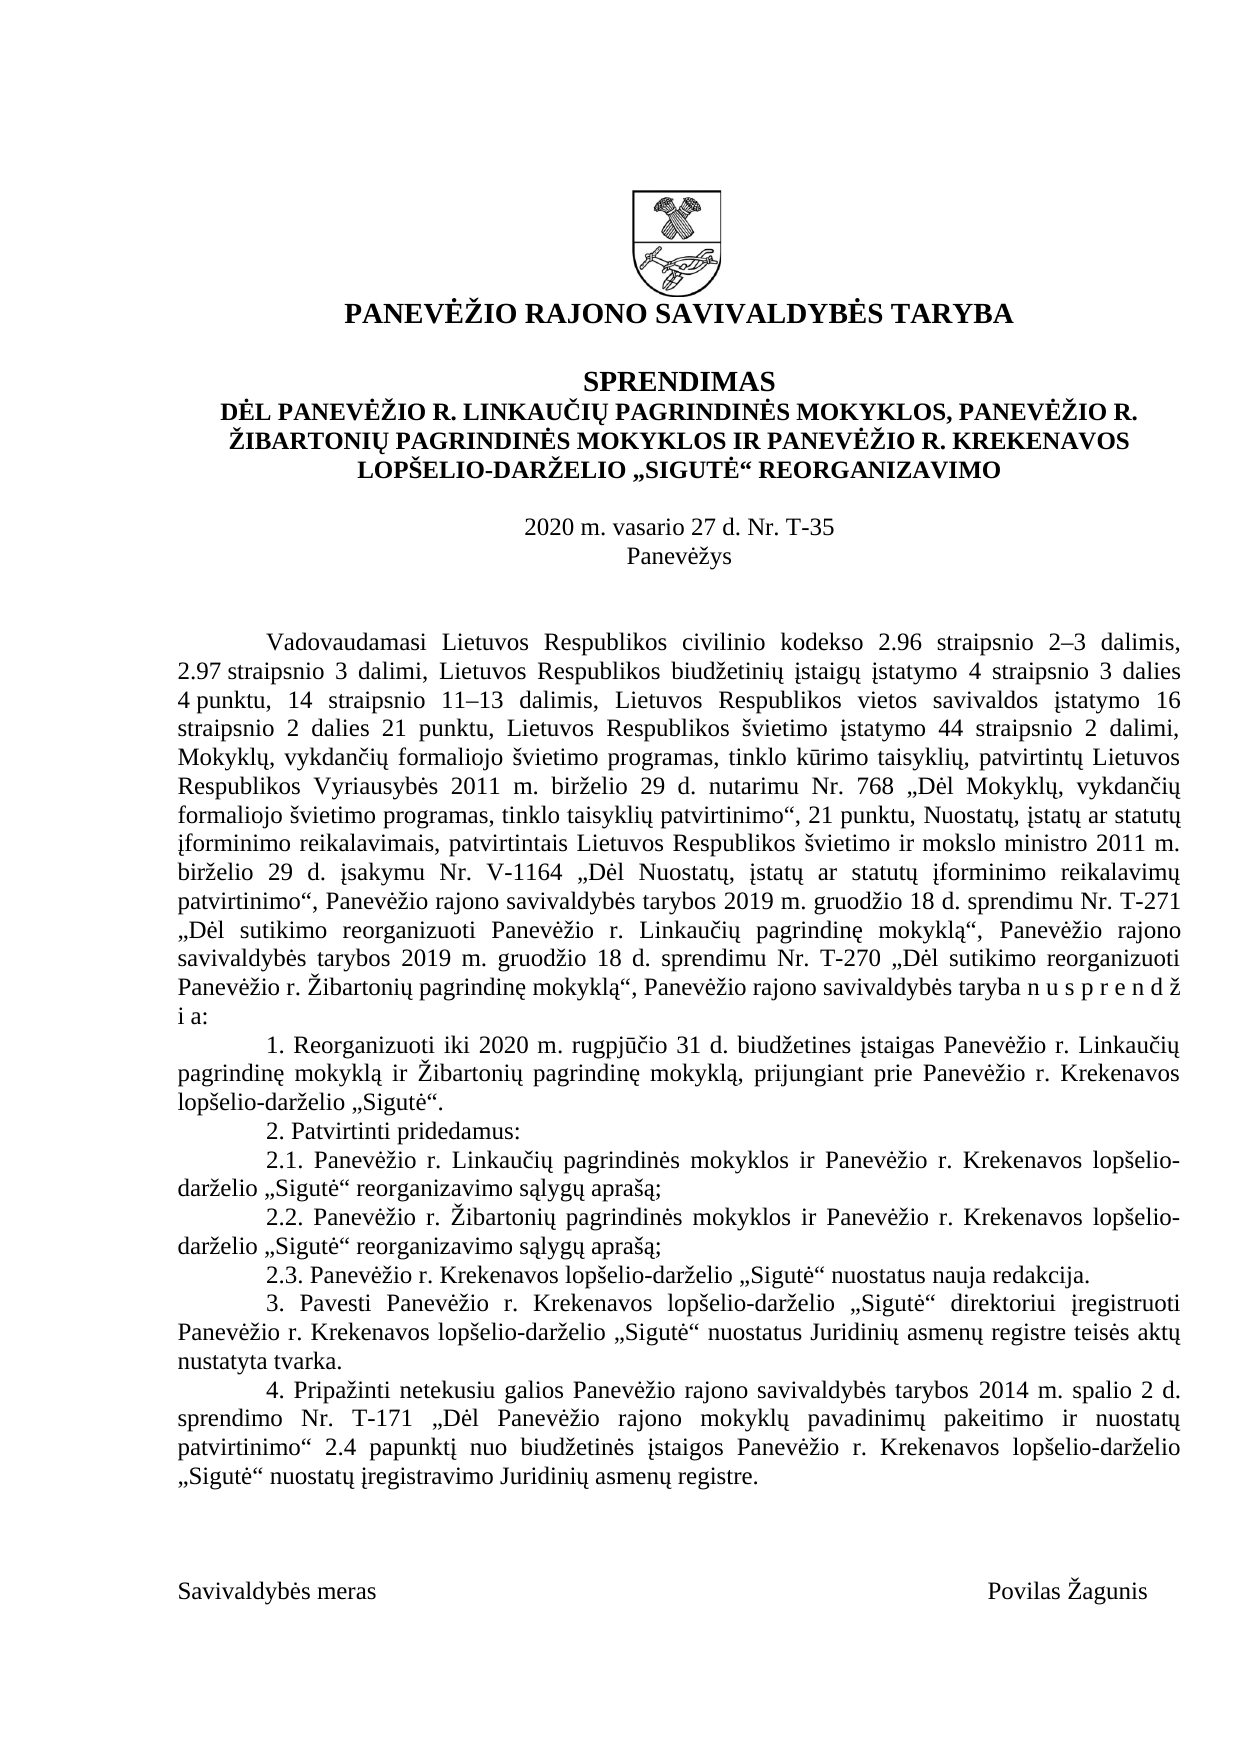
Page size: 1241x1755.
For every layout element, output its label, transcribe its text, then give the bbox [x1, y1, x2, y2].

text Panevėžys [177, 541, 1181, 570]
text Vadovaudamasi Lietuvos Respublikos civilinio kodekso 2.96 straipsnio 2–3 dalimis, 2.97 straipsnio 3 dalimi, Lietuvos Respublikos biudžetinių įstaigų įstatymo 4 straipsnio 3 dalies 4 punktu, 14 straipsnio 11–13 dalimis, Lietuvos Respublikos vietos savivaldos įstatymo 16 straipsnio 2 dalies 21 punktu, Lietuvos Respublikos švietimo įstatymo 44 straipsnio 2 dalimi, Mokyklų, vykdančių formaliojo švietimo programas, tinklo kūrimo taisyklių, patvirtintų Lietuvos Respublikos Vyriausybės 2011 m. birželio 29 d. nutarimu Nr. 768 „Dėl Mokyklų, vykdančių formaliojo švietimo programas, tinklo taisyklių patvirtinimo“, 21 punktu, Nuostatų, įstatų ar statutų įforminimo reikalavimais, patvirtintais Lietuvos Respublikos švietimo ir mokslo ministro 2011 m. birželio 29 d. įsakymu Nr. V-1164 „Dėl Nuostatų, įstatų ar statutų įforminimo reikalavimų patvirtinimo“, Panevėžio rajono savivaldybės tarybos 2019 m. gruodžio 18 d. sprendimu Nr. T-271 „Dėl sutikimo reorganizuoti Panevėžio r. Linkaučių pagrindinę mokyklą“, Panevėžio rajono savivaldybės tarybos 2019 m. gruodžio 18 d. sprendimu Nr. T-270 „Dėl sutikimo reorganizuoti Panevėžio r. Žibartonių pagrindinę mokyklą“, Panevėžio rajono savivaldybės taryba n u s p r e n d ž i a: [177, 627, 1181, 1030]
text 2. Patvirtinti pridedamus: [177, 1116, 1181, 1145]
text Savivaldybės meras Povilas Žagunis [177, 1576, 1181, 1605]
text 1. Reorganizuoti iki 2020 m. rugpjūčio 31 d. biudžetines įstaigas Panevėžio r. Linkaučių pagrindinę mokyklą ir Žibartonių pagrindinę mokyklą, prijungiant prie Panevėžio r. Krekenavos lopšelio-darželio „Sigutė“. [177, 1030, 1181, 1116]
text 4. Pripažinti netekusiu galios Panevėžio rajono savivaldybės tarybos 2014 m. spalio 2 d. sprendimo Nr. T-171 „Dėl Panevėžio rajono mokyklų pavadinimų pakeitimo ir nuostatų patvirtinimo“ 2.4 papunktį nuo biudžetinės įstaigos Panevėžio r. Krekenavos lopšelio-darželio „Sigutė“ nuostatų įregistravimo Juridinių asmenų registre. [177, 1375, 1181, 1490]
text 2.1. Panevėžio r. Linkaučių pagrindinės mokyklos ir Panevėžio r. Krekenavos lopšelio-darželio „Sigutė“ reorganizavimo sąlygų aprašą; [177, 1145, 1181, 1202]
text SPRENDIMAS [177, 364, 1181, 397]
text PANEVĖŽIO RAJONO SAVIVALDYBĖS TARYBA [177, 297, 1181, 330]
text 2.2. Panevėžio r. Žibartonių pagrindinės mokyklos ir Panevėžio r. Krekenavos lopšelio-darželio „Sigutė“ reorganizavimo sąlygų aprašą; [177, 1202, 1181, 1260]
text 2020 m. vasario 27 d. Nr. T-35 [177, 512, 1181, 541]
text DĖL PANEVĖŽIO R. LINKAUČIŲ PAGRINDINĖS MOKYKLOS, PANEVĖŽIO R. ŽIBARTONIŲ PAGRINDINĖS MOKYKLOS IR PANEVĖŽIO R. KREKENAVOS LOPŠELIO-DARŽELIO „SIGUTĖ“ REORGANIZAVIMO [177, 397, 1181, 483]
text 3. Pavesti Panevėžio r. Krekenavos lopšelio-darželio „Sigutė“ direktoriui įregistruoti Panevėžio r. Krekenavos lopšelio-darželio „Sigutė“ nuostatus Juridinių asmenų registre teisės aktų nustatyta tvarka. [177, 1288, 1181, 1375]
text 2.3. Panevėžio r. Krekenavos lopšelio-darželio „Sigutė“ nuostatus nauja redakcija. [177, 1260, 1181, 1288]
